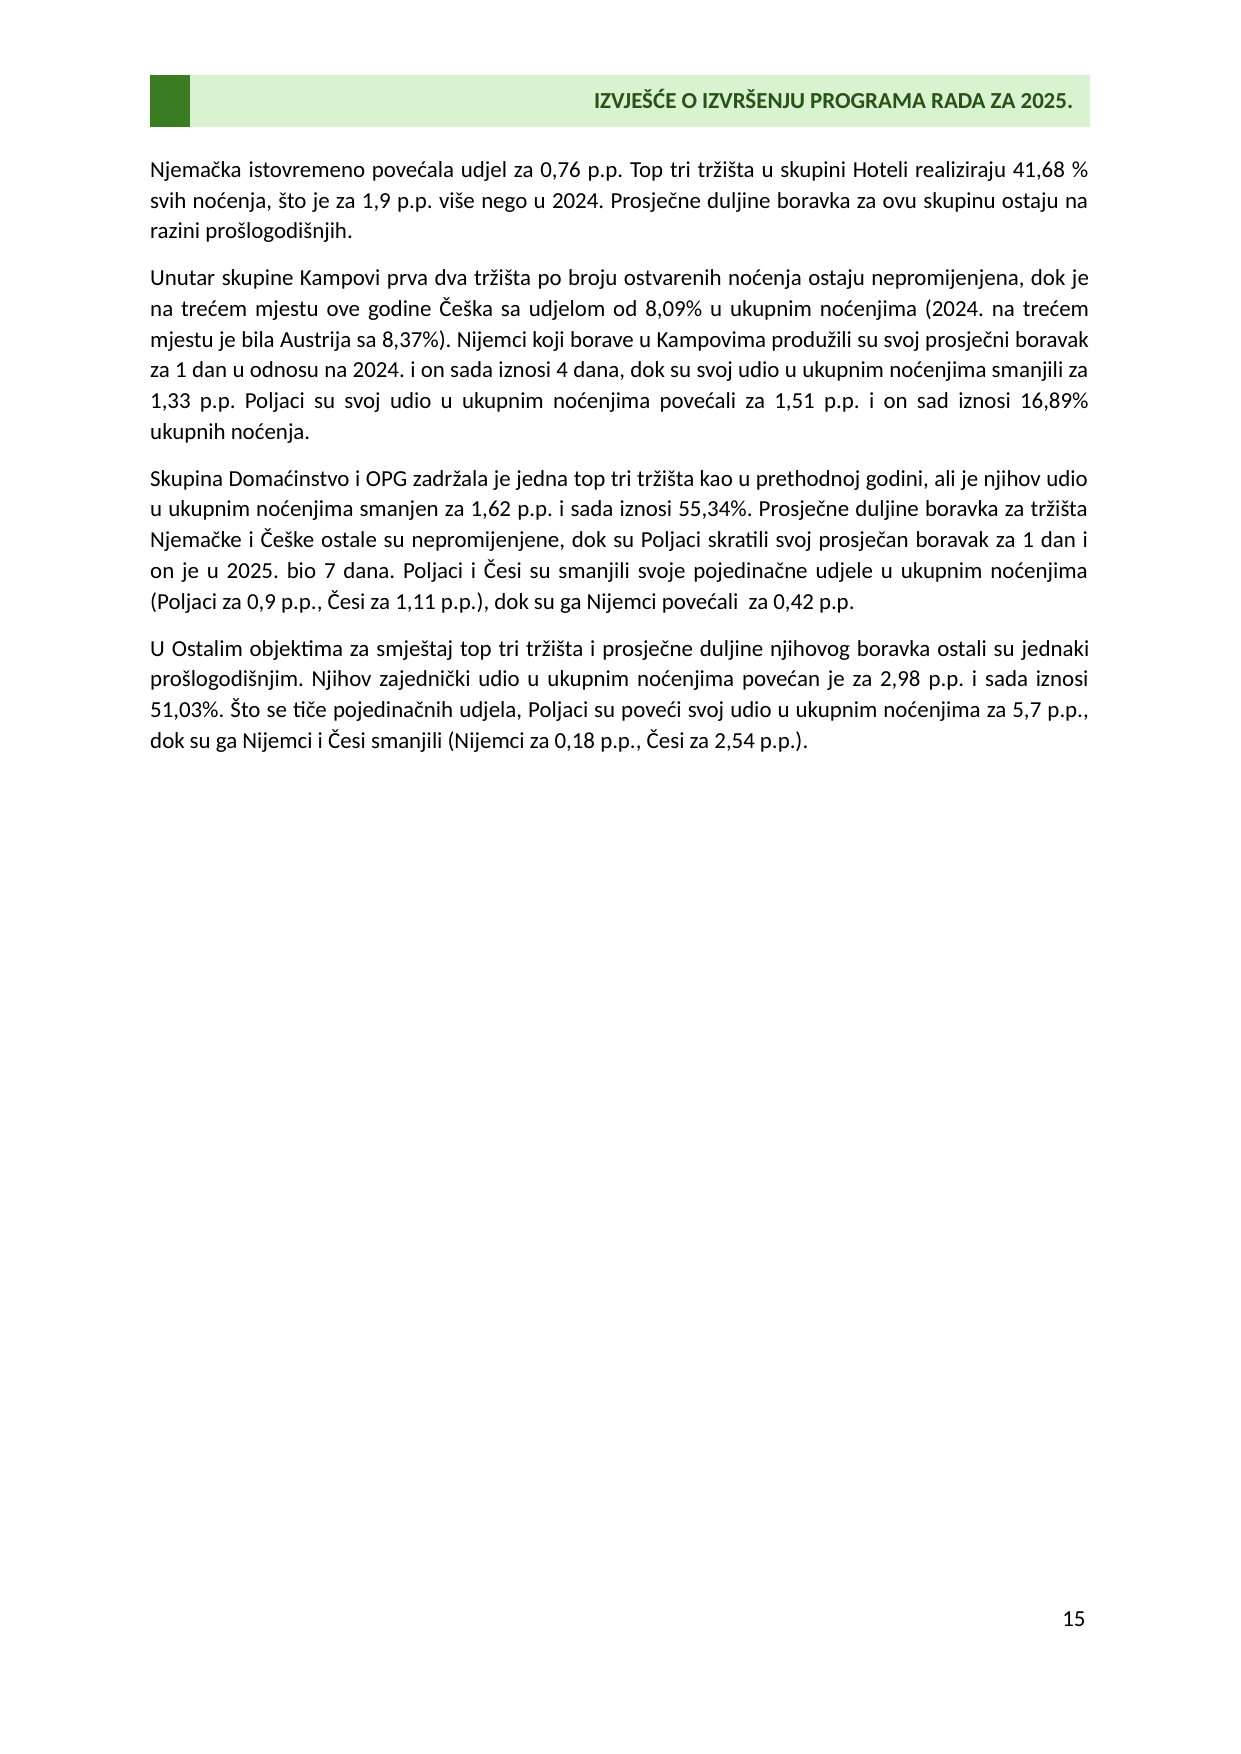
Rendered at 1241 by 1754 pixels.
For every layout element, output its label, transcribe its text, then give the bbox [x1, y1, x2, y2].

text Skupina Domaćinstvo i OPG zadržala je jedna top tri tržišta kao u prethodnoj godini, ali je njihov udio u ukupnim noćenjima smanjen za 1,62 p.p. i sada iznosi 55,34%. Prosječne duljine boravka za tržišta Njemačke i Češke ostale su nepromijenjene, dok su Poljaci skratili svoj prosječan boravak za 1 dan i on je u 2025. bio 7 dana. Poljaci i Česi su smanjili svoje pojedinačne udjele u ukupnim noćenjima (Poljaci za 0,9 p.p., Česi za 1,11 p.p.), dok su ga Nijemci povećali za 0,42 p.p. [150, 464, 1091, 615]
text Unutar skupine Kampovi prva dva tržišta po broju ostvarenih noćenja ostaju nepromijenjena, dok je na trećem mjestu ove godine Češka sa udjelom od 8,09% u ukupnim noćenjima (2024. na trećem mjestu je bila Austrija sa 8,37%). Nijemci koji borave u Kampovima produžili su svoj prosječni boravak za 1 dan u odnosu na 2024. i on sada iznosi 4 dana, dok su svoj udio u ukupnim noćenjima smanjili za 1,33 p.p. Poljaci su svoj udio u ukupnim noćenjima povećali za 1,51 p.p. i on sad iznosi 16,89% ukupnih noćenja. [150, 263, 1091, 445]
text U Ostalim objektima za smještaj top tri tržišta i prosječne duljine njihovog boravka ostali su jednaki prošlogodišnjim. Njihov zajednički udio u ukupnim noćenjima povećan je za 2,98 p.p. i sada iznosi 51,03%. Što se tiče pojedinačnih udjela, Poljaci su poveći svoj udio u ukupnim noćenjima za 5,7 p.p., dok su ga Nijemci i Česi smanjili (Nijemci za 0,18 p.p., Česi za 2,54 p.p.). [150, 634, 1090, 754]
text Njemačka istovremeno povećala udjel za 0,76 p.p. Top tri tržišta u skupini Hoteli realiziraju 41,68 % svih noćenja, što je za 1,9 p.p. više nego u 2024. Prosječne duljine boravka za ovu skupinu ostaju na razini prošlogodišnjih. [150, 155, 1091, 244]
